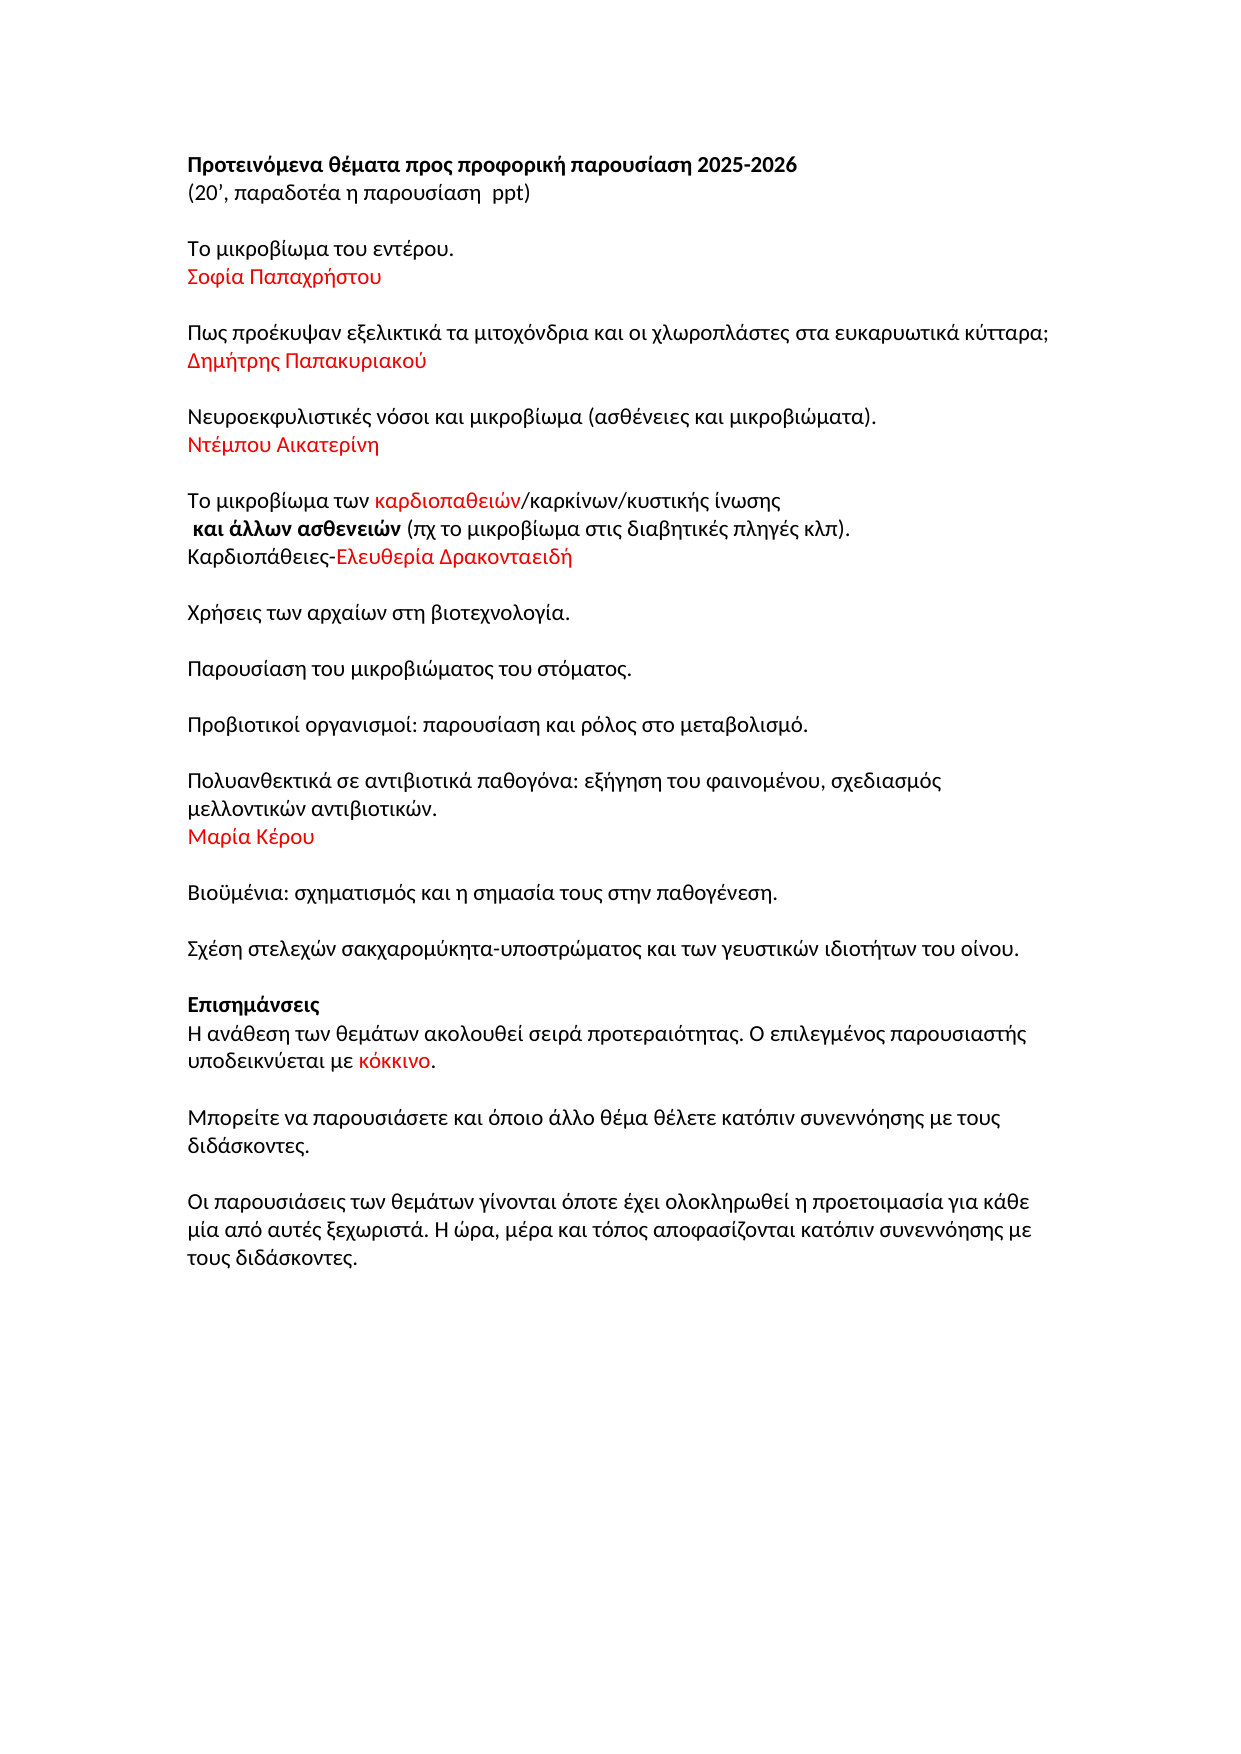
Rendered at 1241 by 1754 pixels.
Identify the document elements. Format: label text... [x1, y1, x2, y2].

text Σχέση στελεχών σακχαρομύκητα-υποστρώματος και των γευστικών ιδιοτήτων του οίνου. [187, 934, 1053, 963]
text Το μικροβίωμα του εντέρου. [187, 234, 1053, 262]
text Επισημάνσεις [187, 991, 1053, 1019]
text Μπορείτε να παρουσιάσετε και όποιο άλλο θέμα θέλετε κατόπιν συνεννόησης με τους διδάσκοντες. [187, 1103, 1053, 1159]
text Ντέμπου Αικατερίνη [187, 430, 1053, 458]
text Προτεινόμενα θέματα προς προφορική παρουσίαση 2025-2026 [187, 150, 1053, 178]
text Βιοϋμένια: σχηματισμός και η σημασία τους στην παθογένεση. [187, 878, 1053, 907]
text Το μικροβίωμα των καρδιοπαθειών/καρκίνων/κυστικής ίνωσης [187, 486, 1053, 514]
text Πολυανθεκτικά σε αντιβιοτικά παθογόνα: εξήγηση του φαινομένου, σχεδιασμός μελλοντικών αντιβιοτικών. [187, 766, 1053, 822]
text και άλλων ασθενειών (πχ το μικροβίωμα στις διαβητικές πληγές κλπ). [187, 514, 1053, 542]
text Η ανάθεση των θεμάτων ακολουθεί σειρά προτεραιότητας. Ο επιλεγμένος παρουσιαστής υποδεικνύεται με κόκκινο. [187, 1019, 1053, 1075]
text (20’, παραδοτέα η παρουσίαση ppt) [187, 178, 1053, 206]
text Μαρία Κέρου [187, 822, 1053, 851]
text Πως προέκυψαν εξελικτικά τα μιτοχόνδρια και οι χλωροπλάστες στα ευκαρυωτικά κύτταρα; Δημήτρης Παπακυριακού [187, 318, 1053, 374]
text Παρουσίαση του μικροβιώματος του στόματος. [187, 654, 1053, 682]
text Νευροεκφυλιστικές νόσοι και μικροβίωμα (ασθένειες και μικροβιώματα). [187, 402, 1053, 430]
text Καρδιοπάθειες-Ελευθερία Δρακονταειδή [187, 542, 1053, 570]
text Χρήσεις των αρχαίων στη βιοτεχνολογία. [187, 598, 1053, 626]
text Προβιοτικοί οργανισμοί: παρουσίαση και ρόλος στο μεταβολισμό. [187, 710, 1053, 738]
text Οι παρουσιάσεις των θεμάτων γίνονται όποτε έχει ολοκληρωθεί η προετοιμασία για κάθε μία από αυτές ξεχωριστά. Η ώρα, μέρα και τόπος αποφασίζονται κατόπιν συνεννόησης με τους διδάσκοντες. [187, 1187, 1053, 1271]
text Σοφία Παπαχρήστου [187, 262, 1053, 290]
